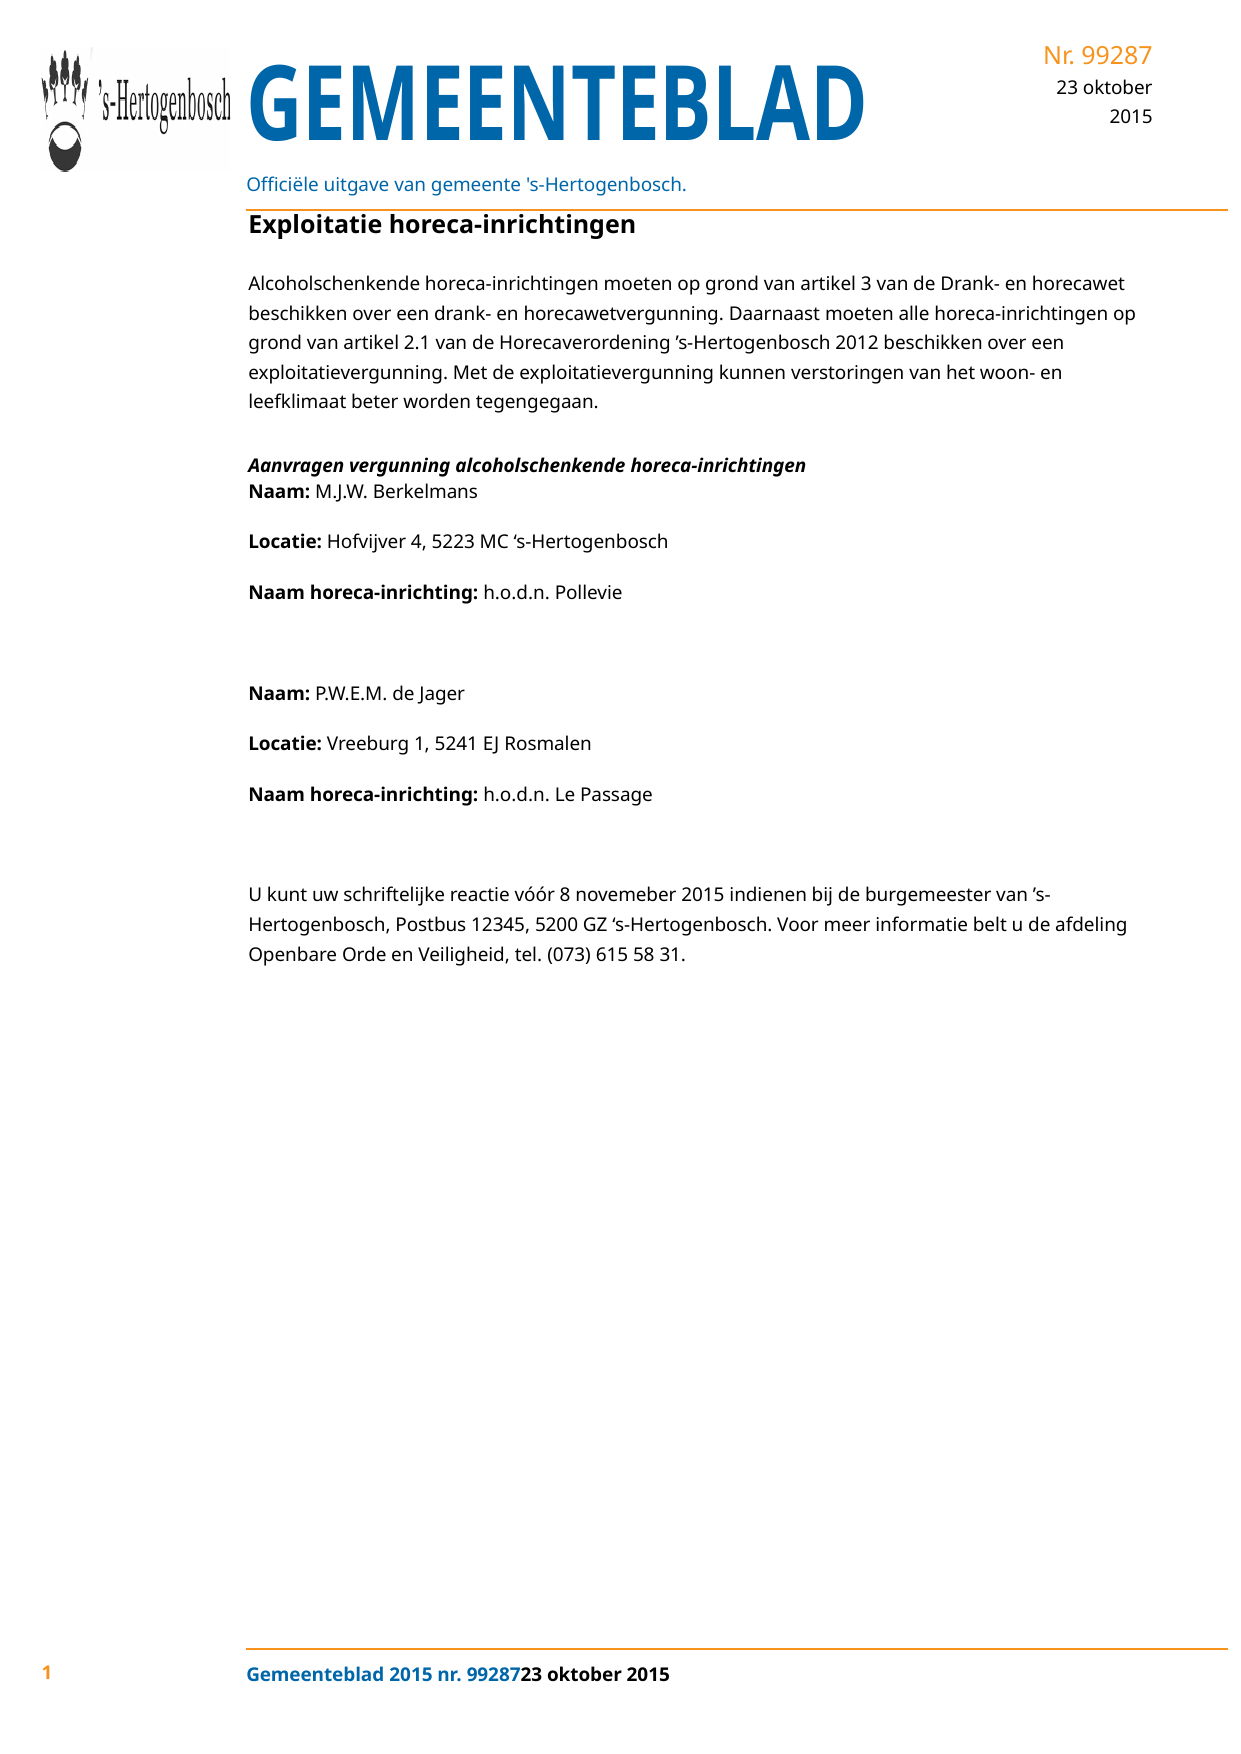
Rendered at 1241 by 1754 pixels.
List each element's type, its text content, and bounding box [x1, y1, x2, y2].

text Aanvragen vergunning alcoholschenkende horeca-inrichtingen [248, 453, 1152, 478]
text Naam horeca-inrichting: h.o.d.n. Le Passage [248, 781, 1152, 807]
text Naam horeca-inrichting: h.o.d.n. Pollevie [248, 579, 1152, 605]
text Naam: P.W.E.M. de Jager [248, 680, 1152, 706]
text Locatie: Vreeburg 1, 5241 EJ Rosmalen [248, 730, 1152, 756]
picture [41, 47, 231, 172]
text Locatie: Hofvijver 4, 5223 MC ‘s-Hertogenbosch [248, 529, 1152, 554]
text Exploitatie horeca-inrichtingen [248, 211, 1152, 241]
text U kunt uw schriftelijke reactie vóór 8 novemeber 2015 indienen bij de burgemeester van ’s-Hertogenbosch, Postbus 12345, 5200 GZ ‘s-Hertogenbosch. Voor meer informatie belt u de afdeling Openbare Orde en Veiligheid, tel. (073) 615 58 31. [248, 882, 1152, 967]
text Naam: M.J.W. Berkelmans [248, 478, 1152, 504]
text Alcoholschenkende horeca-inrichtingen moeten op grond van artikel 3 van de Drank- en horecawet beschikken over een drank- en horecawetvergunning. Daarnaast moeten alle horeca-inrichtingen op grond van artikel 2.1 van de Horecaverordening ’s-Hertogenbosch 2012 beschikken over een exploitatievergunning. Met de exploitatievergunning kunnen verstoringen van het woon- en leefklimaat beter worden tegengegaan. [248, 270, 1152, 414]
